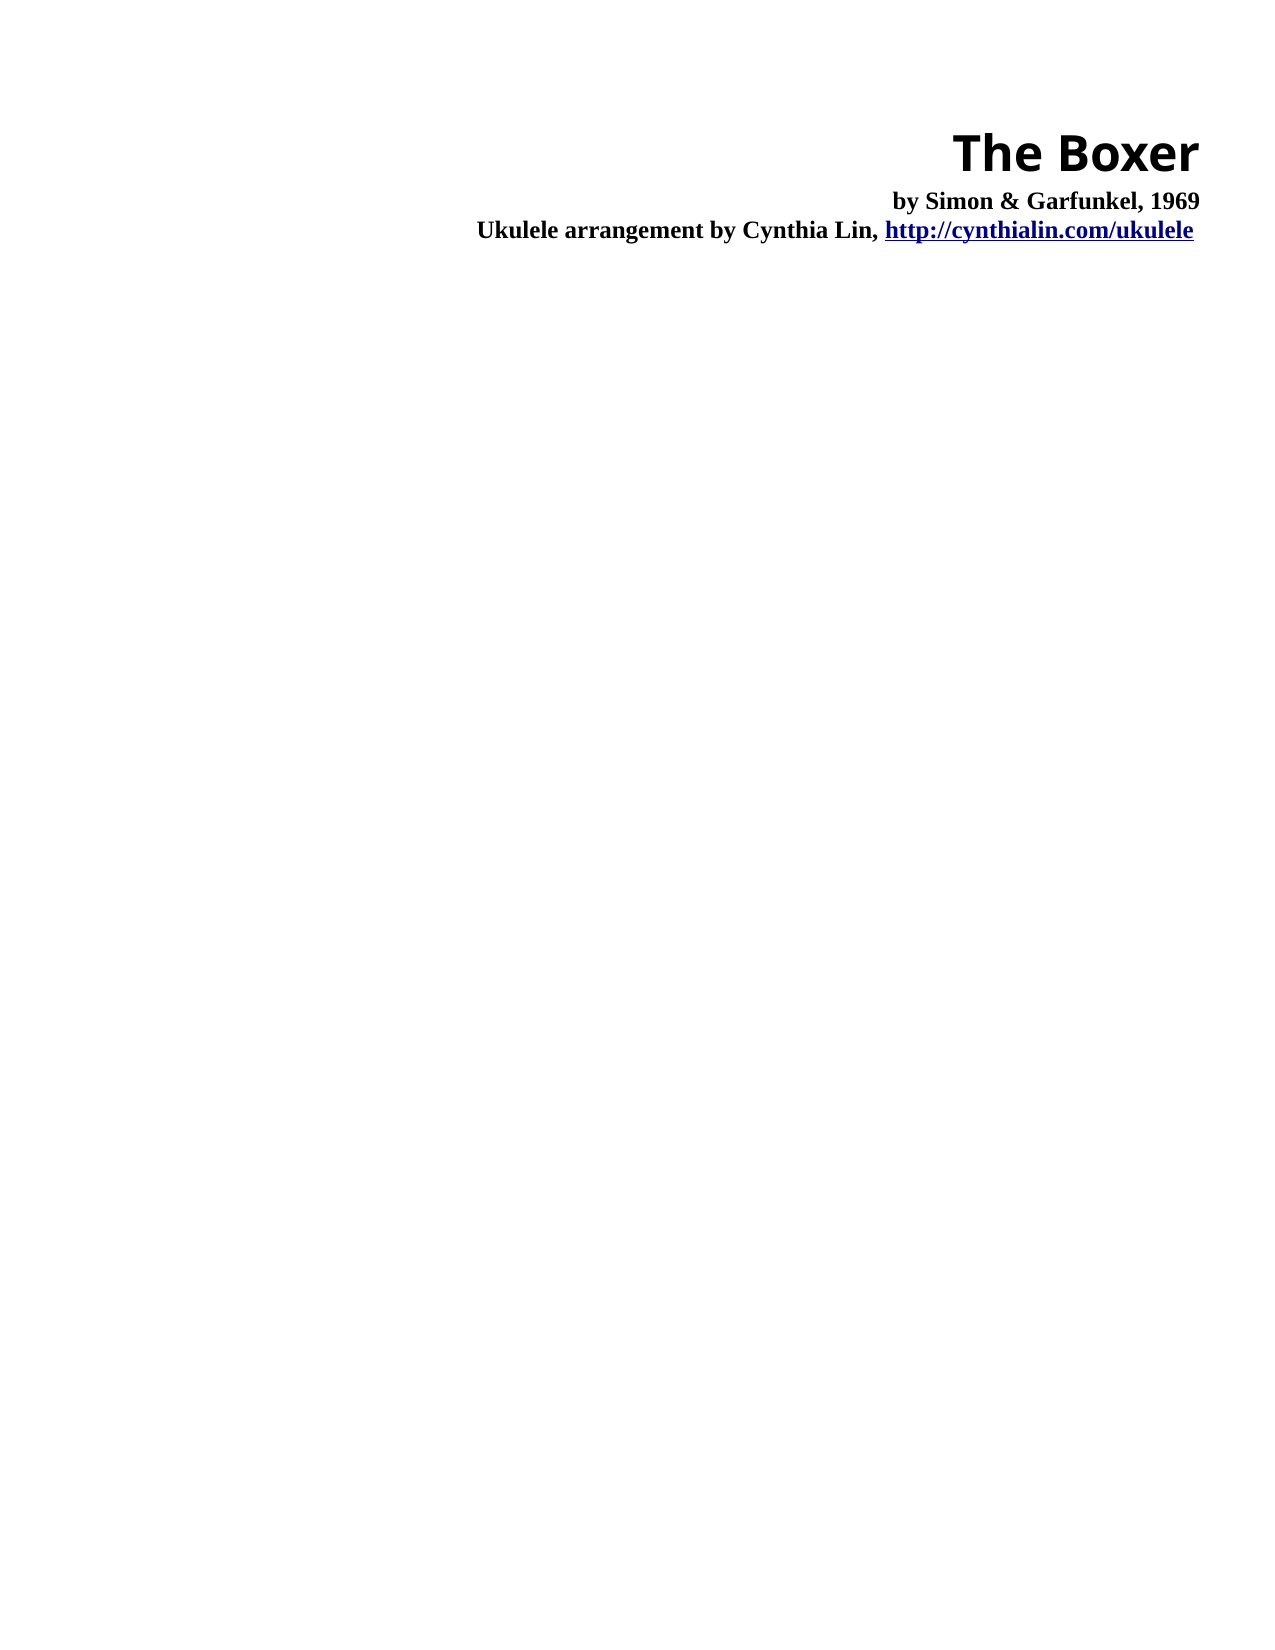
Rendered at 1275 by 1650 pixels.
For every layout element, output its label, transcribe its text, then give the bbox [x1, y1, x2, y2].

text by Simon & Garfunkel, 1969 [75, 186, 1200, 215]
text The Boxer [75, 118, 1200, 186]
text Ukulele arrangement by Cynthia Lin, http://cynthialin.com/ukulele [75, 215, 1200, 244]
